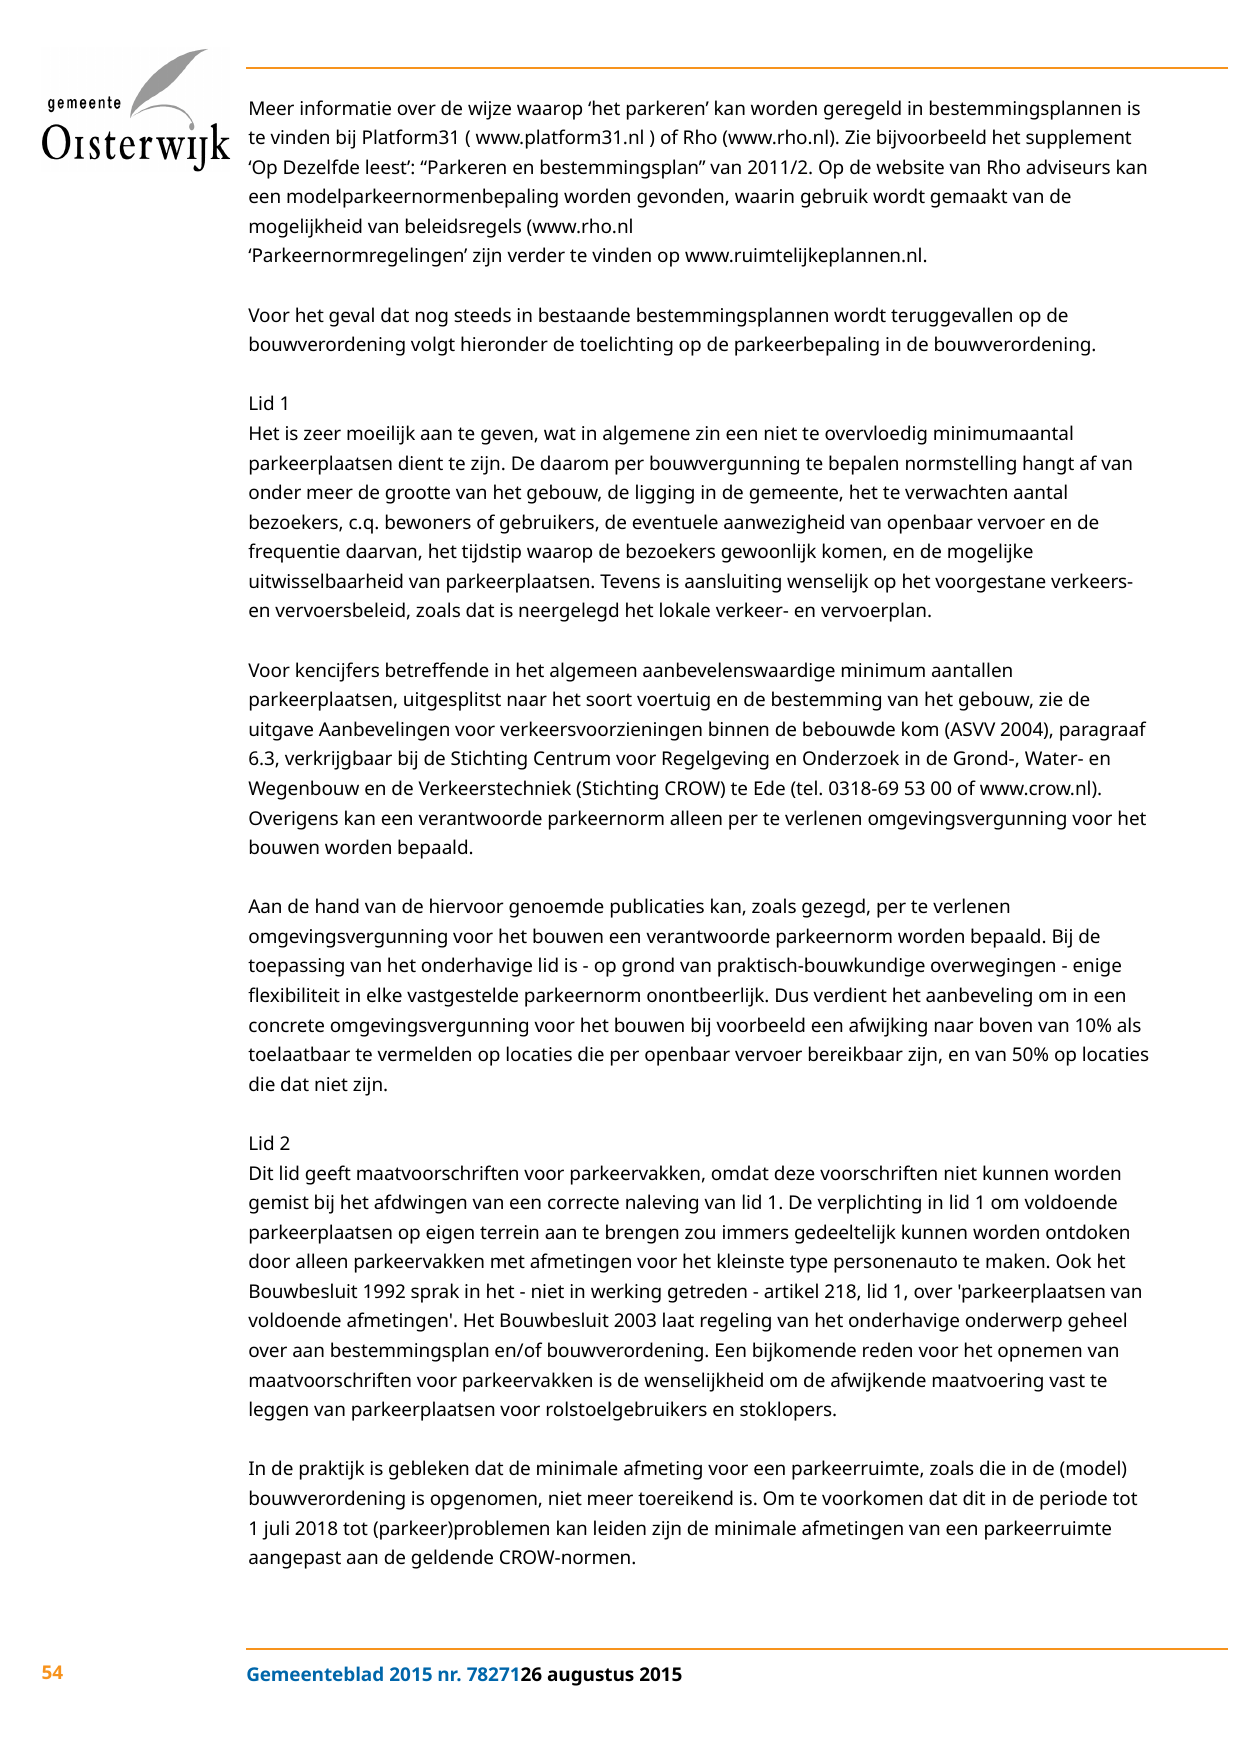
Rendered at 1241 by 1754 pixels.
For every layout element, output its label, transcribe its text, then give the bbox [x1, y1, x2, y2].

text Het is zeer moeilijk aan te geven, wat in algemene zin een niet te overvloedig minimumaantal parkeerplaatsen dient te zijn. De daarom per bouwvergunning te bepalen normstelling hangt af van onder meer de grootte van het gebouw, de ligging in de gemeente, het te verwachten aantal bezoekers, c.q. bewoners of gebruikers, de eventuele aanwezigheid van openbaar vervoer en de frequentie daarvan, het tijdstip waarop de bezoekers gewoonlijk komen, en de mogelijke uitwisselbaarheid van parkeerplaatsen. Tevens is aansluiting wenselijk op het voorgestane verkeers- en vervoersbeleid, zoals dat is neergelegd het lokale verkeer- en vervoerplan. [248, 420, 1152, 623]
text Voor het geval dat nog steeds in bestaande bestemmingsplannen wordt teruggevallen op de bouwverordening volgt hieronder de toelichting op de parkeerbepaling in de bouwverordening. [248, 302, 1152, 357]
text ‘Parkeernormregelingen’ zijn verder te vinden op www.ruimtelijkeplannen.nl. [248, 243, 1152, 268]
text Aan de hand van de hiervoor genoemde publicaties kan, zoals gezegd, per te verlenen omgevingsvergunning voor het bouwen een verantwoorde parkeernorm worden bepaald. Bij de toepassing van het onderhavige lid is - op grond van praktisch-bouwkundige overwegingen - enige flexibiliteit in elke vastgestelde parkeernorm onontbeerlijk. Dus verdient het aanbeveling om in een concrete omgevingsvergunning voor het bouwen bij voorbeeld een afwijking naar boven van 10% als toelaatbaar te vermelden op locaties die per openbaar vervoer bereikbaar zijn, en van 50% op locaties die dat niet zijn. [248, 893, 1152, 1097]
text Lid 1 [248, 391, 1152, 416]
text Dit lid geeft maatvoorschriften voor parkeervakken, omdat deze voorschriften niet kunnen worden gemist bij het afdwingen van een correcte naleving van lid 1. De verplichting in lid 1 om voldoende parkeerplaatsen op eigen terrein aan te brengen zou immers gedeeltelijk kunnen worden ontdoken door alleen parkeervakken met afmetingen voor het kleinste type personenauto te maken. Ook het Bouwbesluit 1992 sprak in het - niet in werking getreden - artikel 218, lid 1, over 'parkeerplaatsen van voldoende afmetingen'. Het Bouwbesluit 2003 laat regeling van het onderhavige onderwerp geheel over aan bestemmingsplan en/of bouwverordening. Een bijkomende reden voor het opnemen van maatvoorschriften voor parkeervakken is de wenselijkheid om de afwijkende maatvoering vast te leggen van parkeerplaatsen voor rolstoelgebruikers en stoklopers. [248, 1160, 1152, 1422]
text Lid 2 [248, 1130, 1152, 1156]
picture [41, 47, 231, 172]
text Voor kencijfers betreffende in het algemeen aanbevelenswaardige minimum aantallen parkeerplaatsen, uitgesplitst naar het soort voertuig en de bestemming van het gebouw, zie de uitgave Aanbevelingen voor verkeersvoorzieningen binnen de bebouwde kom (ASVV 2004), paragraaf 6.3, verkrijgbaar bij de Stichting Centrum voor Regelgeving en Onderzoek in de Grond-, Water- en Wegenbouw en de Verkeerstechniek (Stichting CROW) te Ede (tel. 0318-69 53 00 of www.crow.nl). Overigens kan een verantwoorde parkeernorm alleen per te verlenen omgevingsvergunning voor het bouwen worden bepaald. [248, 657, 1152, 860]
text Meer informatie over de wijze waarop ‘het parkeren’ kan worden geregeld in bestemmingsplannen is te vinden bij Platform31 ( www.platform31.nl ) of Rho (www.rho.nl). Zie bijvoorbeeld het supplement ‘Op Dezelfde leest’: “Parkeren en bestemmingsplan” van 2011/2. Op de website van Rho adviseurs kan een modelparkeernormenbepaling worden gevonden, waarin gebruik wordt gemaakt van de mogelijkheid van beleidsregels (www.rho.nl [248, 95, 1152, 239]
text In de praktijk is gebleken dat de minimale afmeting voor een parkeerruimte, zoals die in de (model) bouwverordening is opgenomen, niet meer toereikend is. Om te voorkomen dat dit in de periode tot 1 juli 2018 tot (parkeer)problemen kan leiden zijn de minimale afmetingen van een parkeerruimte aangepast aan de geldende CROW-normen. [248, 1456, 1152, 1570]
